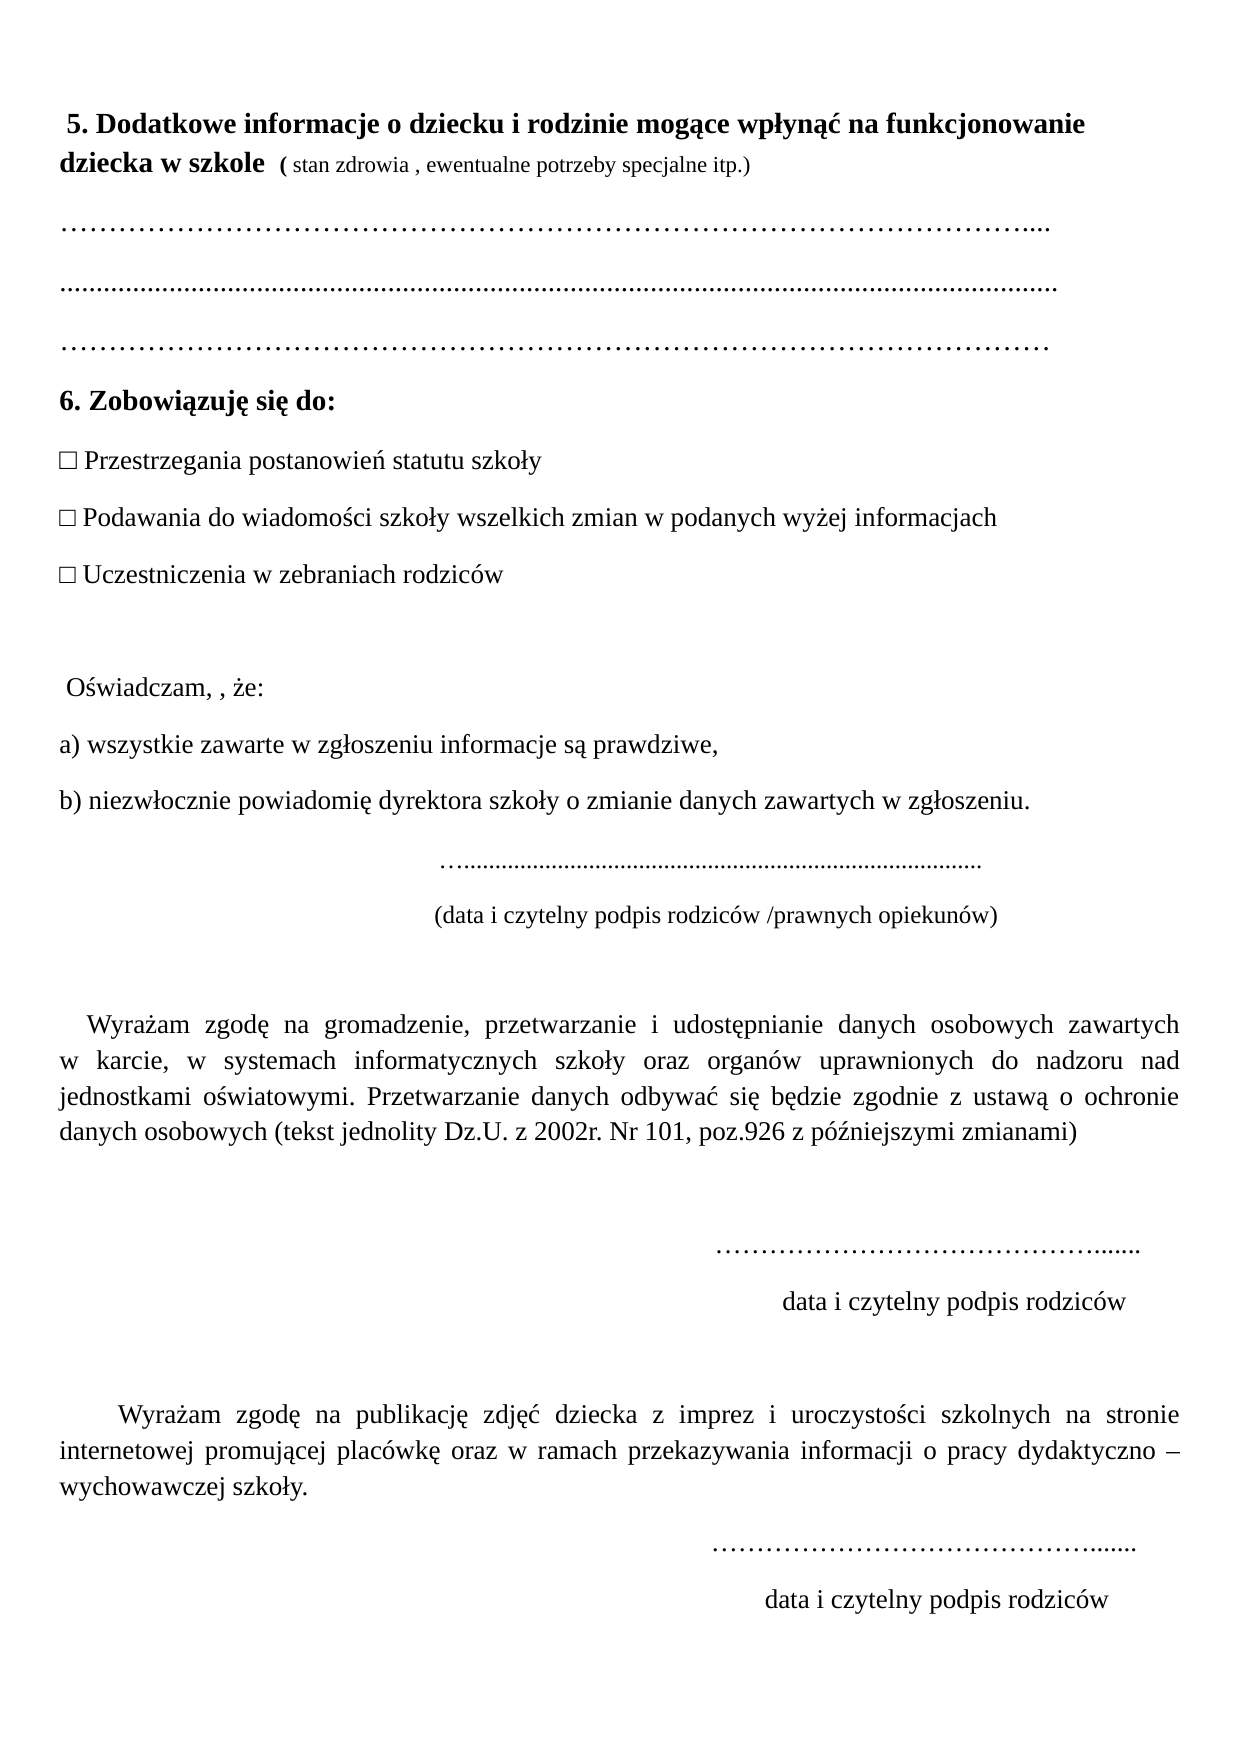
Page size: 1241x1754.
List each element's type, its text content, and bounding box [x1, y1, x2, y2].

text data i czytelny podpis rodziców [59, 1285, 1181, 1316]
text ……………………………………………………………………………………….... [59, 204, 1181, 238]
text a) wszystkie zawarte w zgłoszeniu informacje są prawdziwe, [59, 728, 1181, 759]
text □ Podawania do wiadomości szkoły wszelkich zmian w podanych wyżej informacjach [59, 501, 1181, 533]
text …................................................................................... [59, 841, 1181, 874]
text ………………………………………………………………………………………… [59, 323, 1181, 357]
text ......................................................................................................................................... [59, 264, 1181, 297]
text Wyrażam zgodę na gromadzenie, przetwarzanie i udostępnianie danych osobowych zawartych w karcie, w systemach informatycznych szkoły oraz organów uprawnionych do nadzoru nad jednostkami oświatowymi. Przetwarzanie danych odbywać się będzie zgodnie z ustawą o ochronie danych osobowych (tekst jednolity Dz.U. z 2002r. Nr 101, poz.926 z późniejszymi zmianami) [59, 1008, 1181, 1147]
text ……………………………………....... [575, 1526, 1181, 1557]
text ……………………………………....... [59, 1229, 1181, 1260]
text Wyrażam zgodę na publikację zdjęć dziecka z imprez i uroczystości szkolnych na stronie internetowej promującej placówkę oraz w ramach przekazywania informacji o pracy dydaktyczno – wychowawczej szkoły. [59, 1398, 1181, 1501]
text data i czytelny podpis rodziców [575, 1583, 1181, 1614]
text 5. Dodatkowe informacje o dziecku i rodzinie mogące wpłynąć na funkcjonowanie dziecka w szkole ( stan zdrowia , ewentualne potrzeby specjalne itp.) [59, 107, 1181, 179]
text □ Uczestniczenia w zebraniach rodziców [59, 558, 1181, 589]
text Oświadczam, , że: [59, 671, 1181, 702]
text (data i czytelny podpis rodziców /prawnych opiekunów) [59, 900, 1181, 929]
text b) niezwłocznie powiadomię dyrektora szkoły o zmianie danych zawartych w zgłoszeniu. [59, 784, 1181, 815]
text □ Przestrzegania postanowień statutu szkoły [59, 442, 1181, 476]
text 6. Zobowiązuję się do: [59, 383, 1181, 416]
